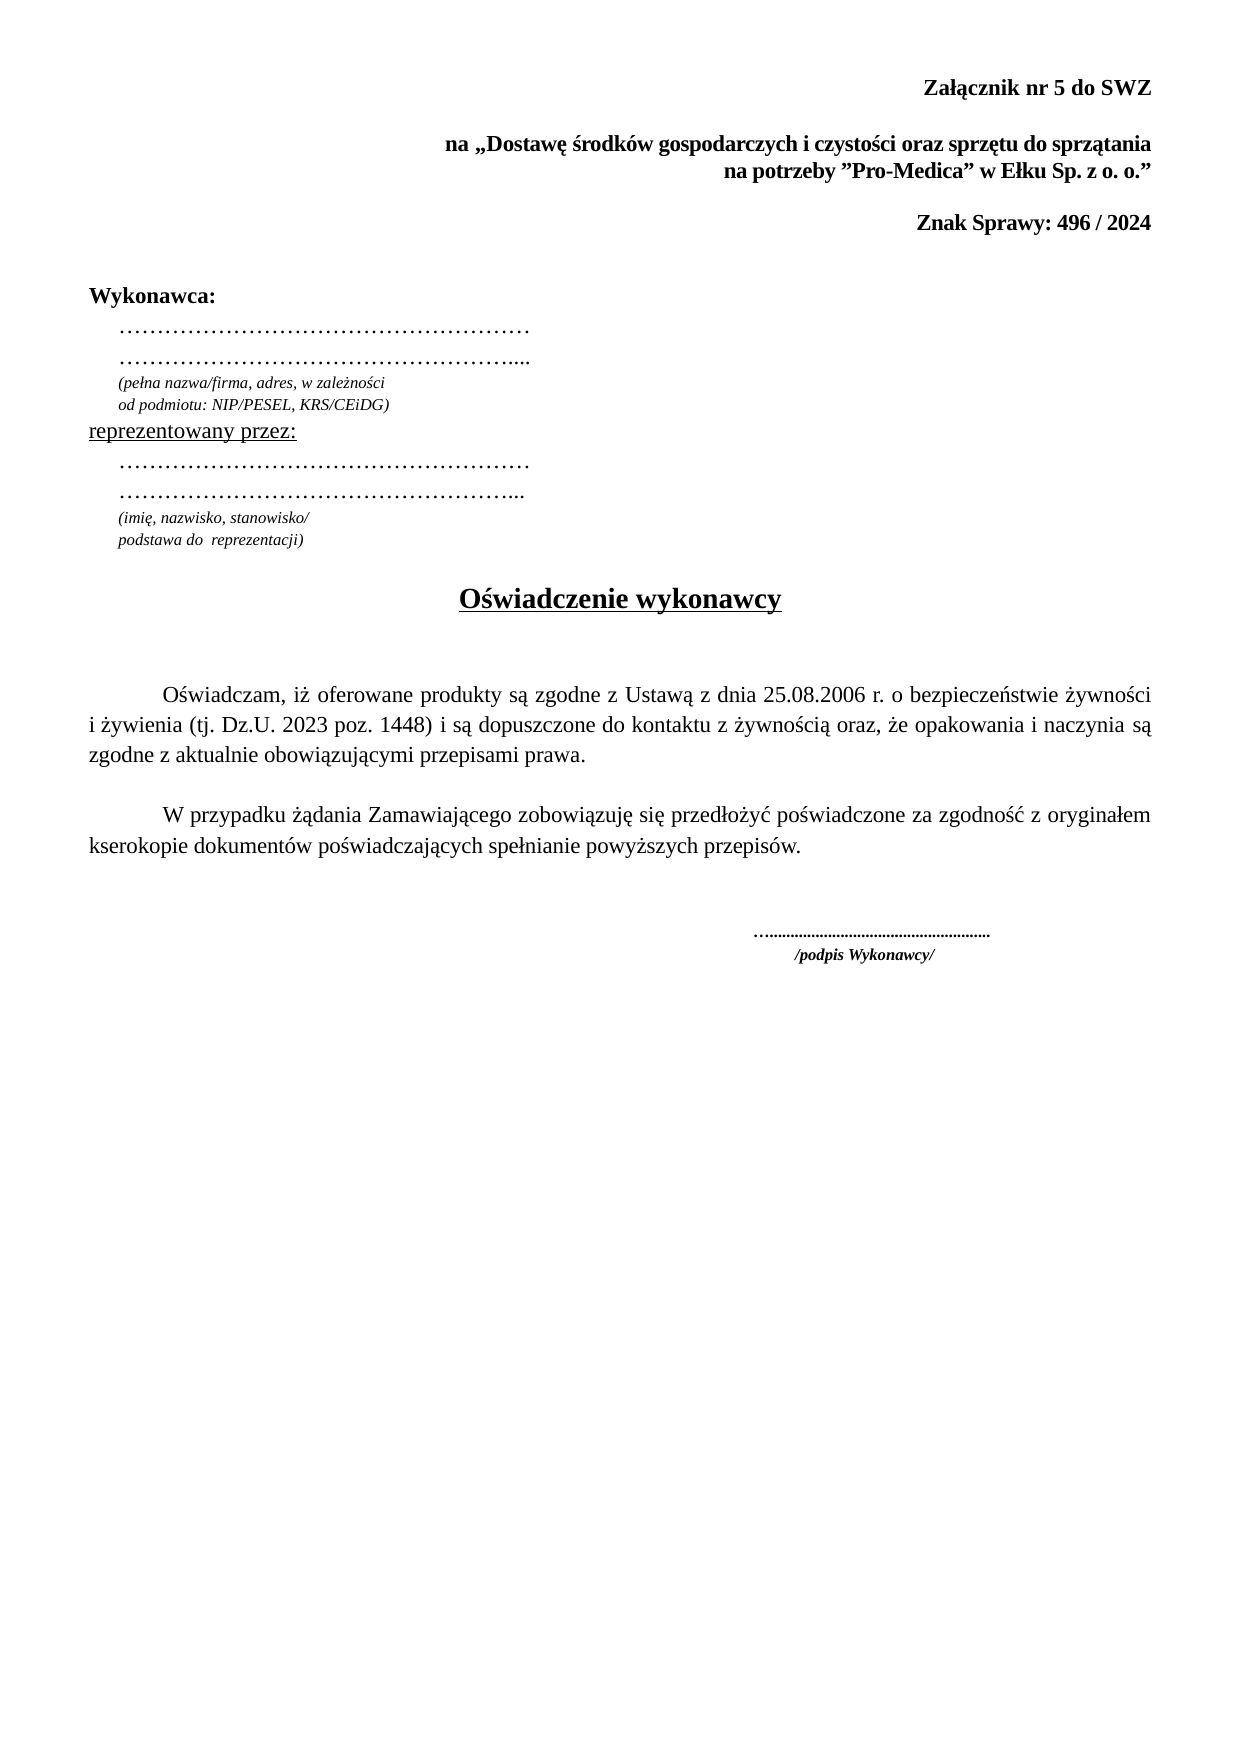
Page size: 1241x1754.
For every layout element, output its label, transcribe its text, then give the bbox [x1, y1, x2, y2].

text …………………………………………………………………………………………….... [118, 312, 531, 369]
text ……………………………………………………………………………………………... [118, 447, 531, 504]
text …..................................................... [162, 922, 1149, 941]
text od podmiotu: NIP/PESEL, KRS/CEiDG) [118, 395, 532, 414]
text Oświadczam, iż oferowane produkty są zgodne z Ustawą z dnia 25.08.2006 r. o bezpieczeństwie żywności i żywienia (tj. Dz.U. 2023 poz. 1448) i są dopuszczone do kontaktu z żywnością oraz, że opakowania i naczynia są zgodne z aktualnie obowiązującymi przepisami prawa. [88, 681, 1152, 767]
text W przypadku żądania Zamawiającego zobowiązuję się przedłożyć poświadczone za zgodność z oryginałem kserokopie dokumentów poświadczających spełnianie powyższych przepisów. [88, 801, 1152, 858]
text Znak Sprawy: 496 / 2024 [88, 209, 1152, 236]
text (imię, nazwisko, stanowisko/ [118, 507, 532, 527]
text reprezentowany przez: [88, 417, 1152, 443]
text (pełna nazwa/firma, adres, w zależności [118, 373, 532, 392]
text Wykonawca: [88, 282, 1152, 309]
text Załącznik nr 5 do SWZ [88, 74, 1152, 100]
text na potrzeby ”Pro-Medica” w Ełku Sp. z o. o.” [88, 157, 1152, 183]
text /podpis Wykonawcy/ [162, 944, 1149, 963]
text na „Dostawę środków gospodarczych i czystości oraz sprzętu do sprzątania [88, 130, 1152, 157]
text podstawa do reprezentacji) [118, 529, 532, 549]
text Oświadczenie wykonawcy [88, 582, 1152, 615]
